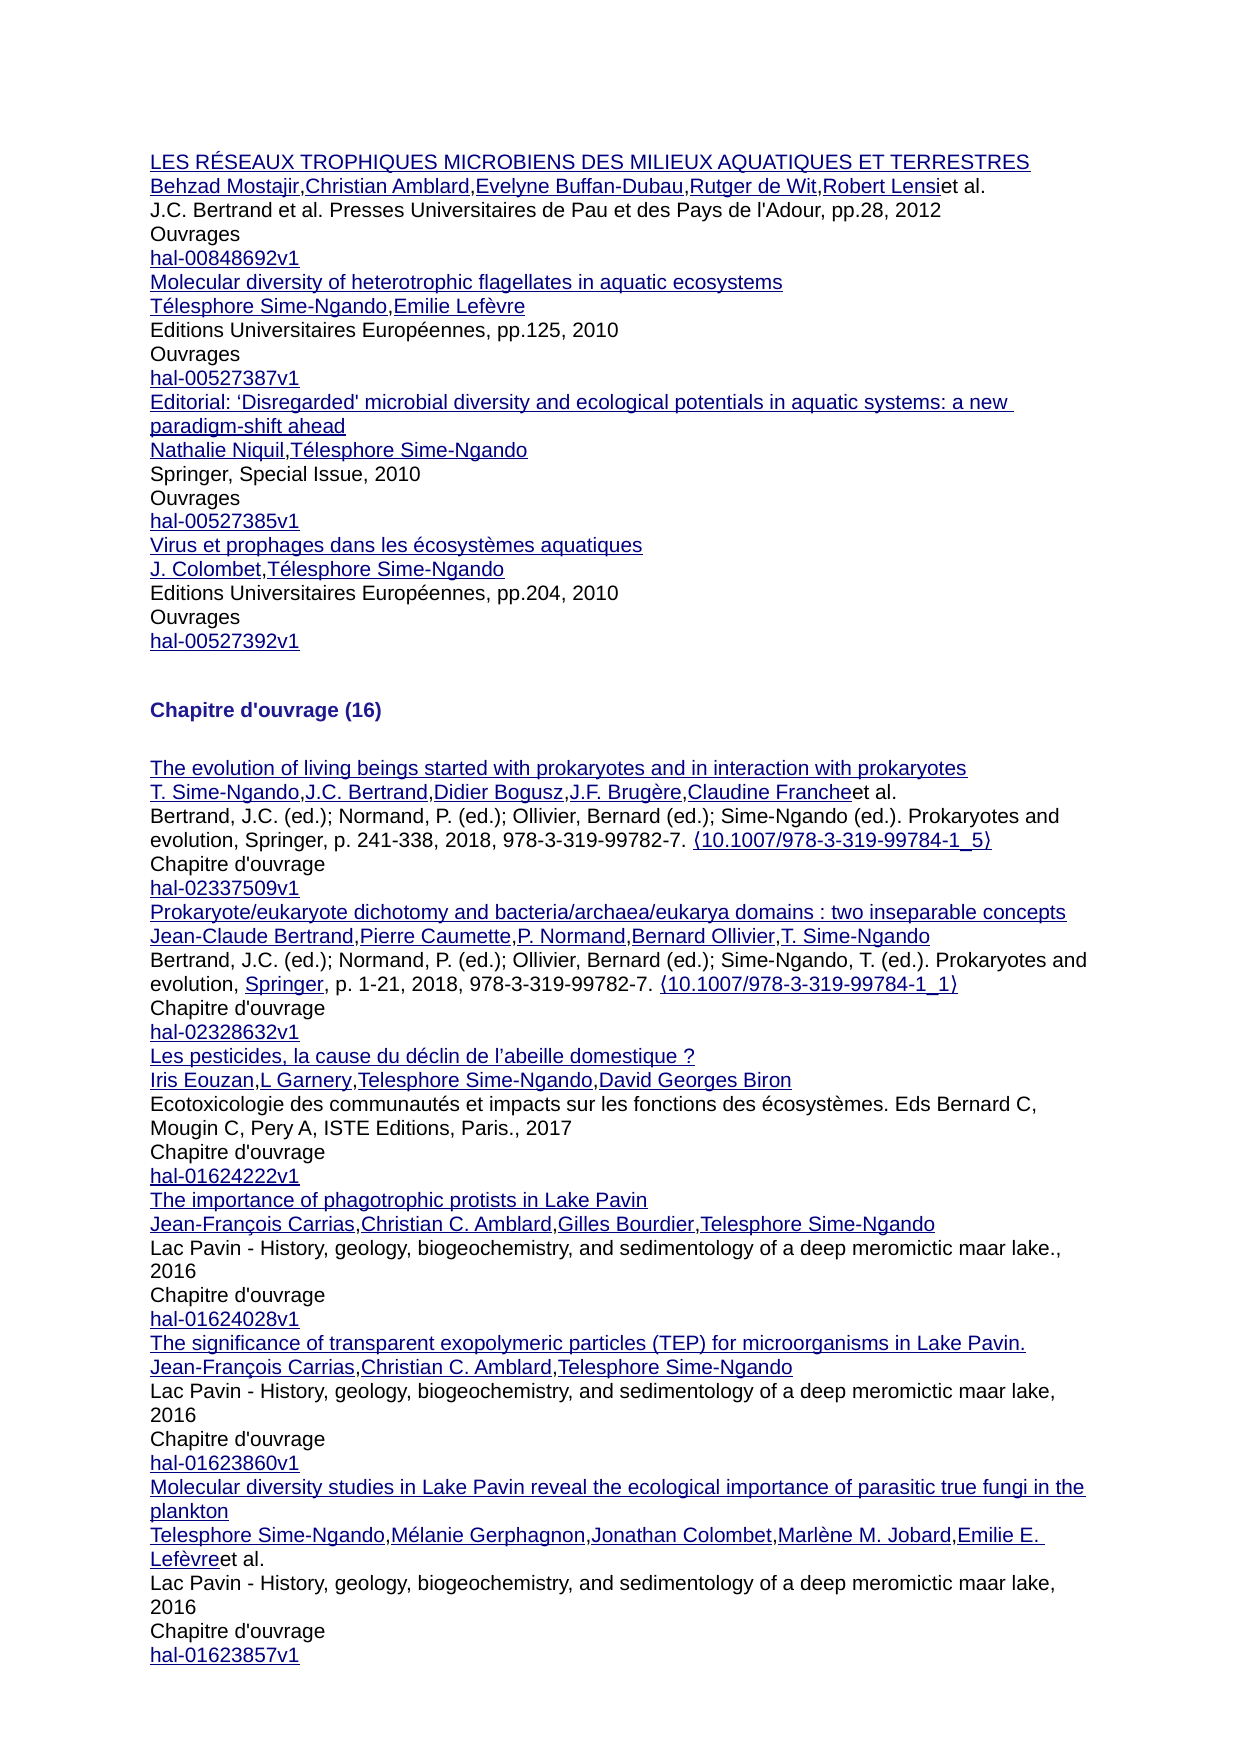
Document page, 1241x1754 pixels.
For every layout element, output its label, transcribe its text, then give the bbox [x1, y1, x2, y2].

table_cell The importance of phagotrophic protists in Lake Pavin Jean-François Carrias,Christian C. Amblard,Gilles Bourdier,Telesphore Sime-Ngando Lac Pavin - History, geology, biogeochemistry, and sedimentology of a deep meromictic maar lake., 2016 Chapitre d'ouvrage hal-01624028v1 [150, 1188, 1090, 1331]
table_cell Virus et prophages dans les écosystèmes aquatiques J. Colombet,Télesphore Sime-Ngando Editions Universitaires Européennes, pp.204, 2010 Ouvrages hal-00527392v1 [150, 533, 1090, 653]
table_cell LES RÉSEAUX TROPHIQUES MICROBIENS DES MILIEUX AQUATIQUES ET TERRESTRES Behzad Mostajir,Christian Amblard,Evelyne Buffan-Dubau,Rutger de Wit,Robert Lensiet al. J.C. Bertrand et al. Presses Universitaires de Pau et des Pays de l'Adour, pp.28, 2012 Ouvrages hal-00848692v1 [150, 150, 1090, 270]
table_header The evolution of living beings started with prokaryotes and in interaction with prokaryotes T. Sime-Ngando,J.C. Bertrand,Didier Bogusz,J.F. Brugère,Claudine Francheet al. Bertrand, J.C. (ed.); Normand, P. (ed.); Ollivier, Bernard (ed.); Sime-Ngando (ed.). Prokaryotes and evolution, Springer, p. 241-338, 2018, 978-3-319-99782-7. ⟨10.1007/978-3-319-99784-1_5⟩ Chapitre d'ouvrage hal-02337509v1 [150, 756, 1090, 900]
table_cell The significance of transparent exopolymeric particles (TEP) for microorganisms in Lake Pavin. Jean-François Carrias,Christian C. Amblard,Telesphore Sime-Ngando Lac Pavin - History, geology, biogeochemistry, and sedimentology of a deep meromictic maar lake, 2016 Chapitre d'ouvrage hal-01623860v1 [150, 1331, 1090, 1475]
table_cell Molecular diversity of heterotrophic flagellates in aquatic ecosystems Télesphore Sime-Ngando,Emilie Lefèvre Editions Universitaires Européennes, pp.125, 2010 Ouvrages hal-00527387v1 [150, 270, 1090, 389]
table_cell Les pesticides, la cause du déclin de l’abeille domestique ? Iris Eouzan,L Garnery,Telesphore Sime-Ngando,David Georges Biron Ecotoxicologie des communautés et impacts sur les fonctions des écosystèmes. Eds Bernard C, Mougin C, Pery A, ISTE Editions, Paris., 2017 Chapitre d'ouvrage hal-01624222v1 [150, 1044, 1090, 1187]
subtitle Chapitre d'ouvrage (16) [150, 698, 1090, 722]
table_cell Editorial: ‘Disregarded' microbial diversity and ecological potentials in aquatic systems: a new paradigm-shift ahead Nathalie Niquil,Télesphore Sime-Ngando Springer, Special Issue, 2010 Ouvrages hal-00527385v1 [150, 390, 1090, 533]
table_cell Molecular diversity studies in Lake Pavin reveal the ecological importance of parasitic true fungi in the plankton Telesphore Sime-Ngando,Mélanie Gerphagnon,Jonathan Colombet,Marlène M. Jobard,Emilie E. Lefèvreet al. Lac Pavin - History, geology, biogeochemistry, and sedimentology of a deep meromictic maar lake, 2016 Chapitre d'ouvrage hal-01623857v1 [150, 1475, 1090, 1667]
table_cell Prokaryote/eukaryote dichotomy and bacteria/archaea/eukarya domains : two inseparable concepts Jean-Claude Bertrand,Pierre Caumette,P. Normand,Bernard Ollivier,T. Sime-Ngando Bertrand, J.C. (ed.); Normand, P. (ed.); Ollivier, Bernard (ed.); Sime-Ngando, T. (ed.). Prokaryotes and evolution, Springer, p. 1-21, 2018, 978-3-319-99782-7. ⟨10.1007/978-3-319-99784-1_1⟩ Chapitre d'ouvrage hal-02328632v1 [150, 900, 1090, 1044]
